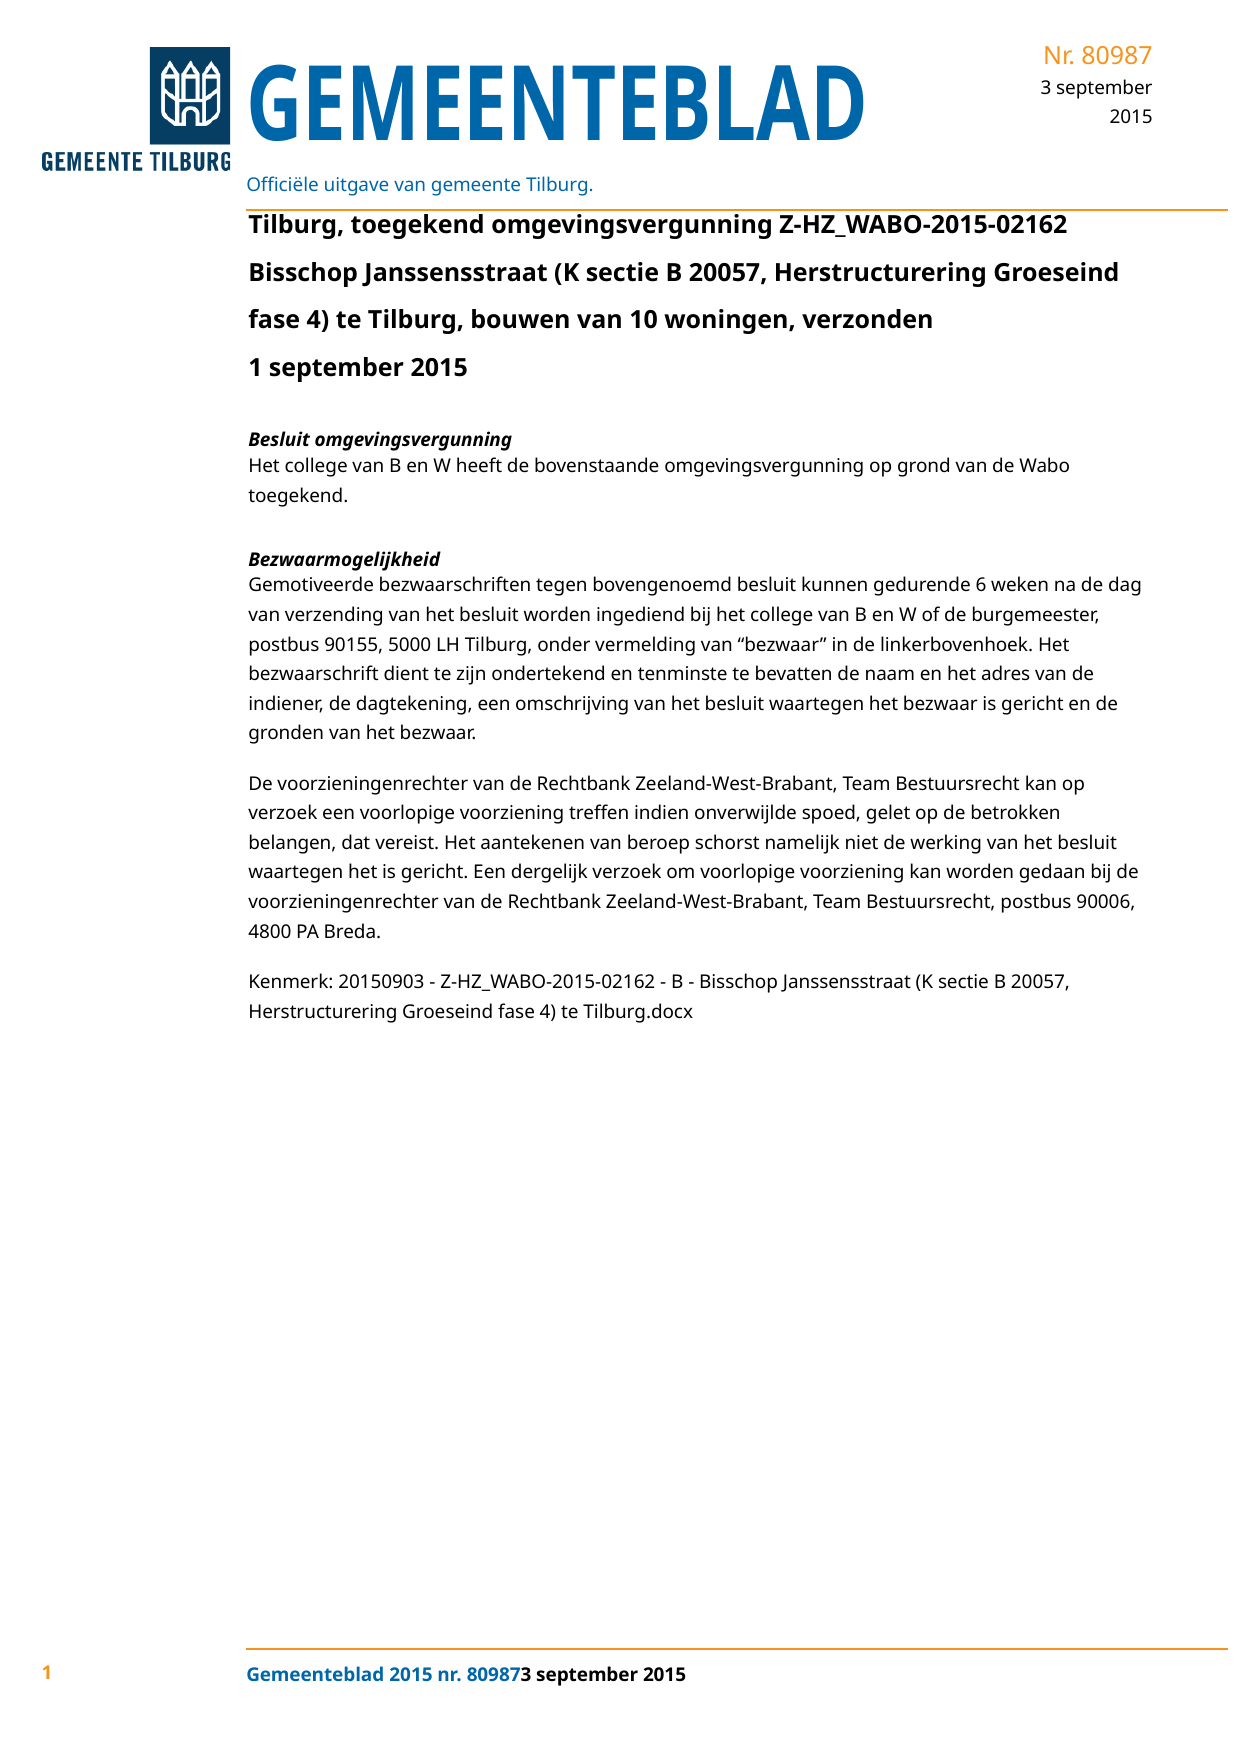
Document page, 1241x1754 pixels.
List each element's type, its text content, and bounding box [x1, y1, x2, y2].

text Besluit omgevingsvergunning [248, 427, 1152, 452]
text Het college van B en W heeft de bovenstaande omgevingsvergunning op grond van de Wabo toegekend. [248, 452, 1152, 508]
text Gemotiveerde bezwaarschriften tegen bovengenoemd besluit kunnen gedurende 6 weken na de dag van verzending van het besluit worden ingediend bij het college van B en W of de burgemeester, postbus 90155, 5000 LH Tilburg, onder vermelding van “bezwaar” in de linkerbovenhoek. Het bezwaarschrift dient te zijn ondertekend en tenminste te bevatten de naam en het adres van de indiener, de dagtekening, een omschrijving van het besluit waartegen het bezwaar is gericht en de gronden van het bezwaar. [248, 572, 1152, 745]
text De voorzieningenrechter van de Rechtbank Zeeland-West-Brabant, Team Bestuursrecht kan op verzoek een voorlopige voorziening treffen indien onverwijlde spoed, gelet op de betrokken belangen, dat vereist. Het aantekenen van beroep schorst namelijk niet de werking van het besluit waartegen het is gericht. Een dergelijk verzoek om voorlopige voorziening kan worden gedaan bij de voorzieningenrechter van de Rechtbank Zeeland-West-Brabant, Team Bestuursrecht, postbus 90006, 4800 PA Breda. [248, 770, 1152, 944]
text Tilburg, toegekend omgevingsvergunning Z-HZ_WABO-2015-02162 Bisschop Janssensstraat (K sectie B 20057, Herstructurering Groeseind fase 4) te Tilburg, bouwen van 10 woningen, verzonden 1 september 2015 [248, 211, 1152, 384]
text Kenmerk: 20150903 - Z-HZ_WABO-2015-02162 - B - Bisschop Janssensstraat (K sectie B 20057, Herstructurering Groeseind fase 4) te Tilburg.docx [248, 968, 1152, 1024]
text Bezwaarmogelijkheid [248, 546, 1152, 572]
picture [41, 47, 231, 172]
